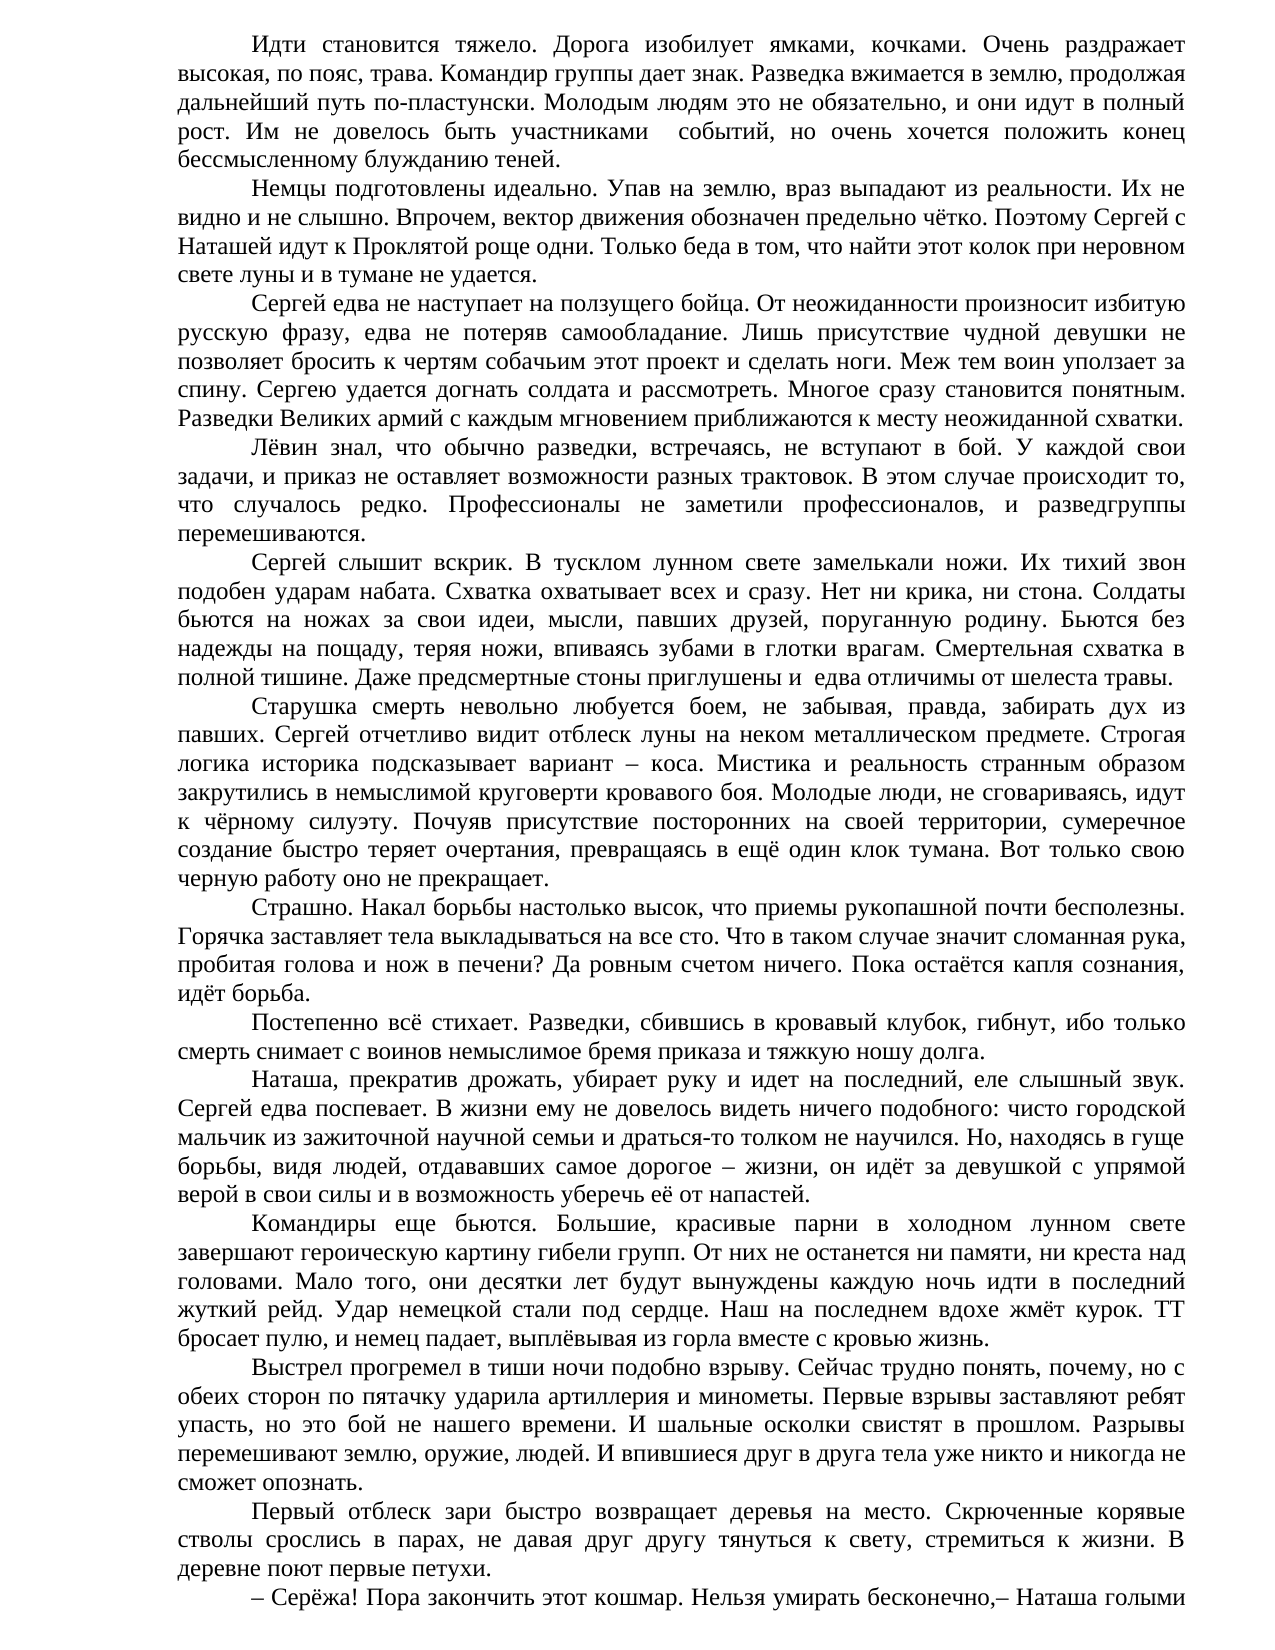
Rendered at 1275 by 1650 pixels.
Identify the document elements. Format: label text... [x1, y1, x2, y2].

text Выстрел прогремел в тиши ночи подобно взрыву. Сейчас трудно понять, почему, но с обеих сторон по пятачку ударила артиллерия и минометы. Первые взрывы заставляют ребят упасть, но это бой не нашего времени. И шальные осколки свистят в прошлом. Разрывы перемешивают землю, оружие, людей. И впившиеся друг в друга тела уже никто и никогда не сможет опознать. [177, 1352, 1186, 1496]
text Страшно. Накал борьбы настолько высок, что приемы рукопашной почти бесполезны. Горячка заставляет тела выкладываться на все сто. Что в таком случае значит сломанная рука, пробитая голова и нож в печени? Да ровным счетом ничего. Пока остаётся капля сознания, идёт борьба. [177, 892, 1186, 1007]
text Лёвин знал, что обычно разведки, встречаясь, не вступают в бой. У каждой свои задачи, и приказ не оставляет возможности разных трактовок. В этом случае происходит то, что случалось редко. Профессионалы не заметили профессионалов, и разведгруппы перемешиваются. [177, 432, 1186, 547]
text Старушка смерть невольно любуется боем, не забывая, правда, забирать дух из павших. Сергей отчетливо видит отблеск луны на неком металлическом предмете. Строгая логика историка подсказывает вариант – коса. Мистика и реальность странным образом закрутились в немыслимой круговерти кровавого боя. Молодые люди, не сговариваясь, идут к чёрному силуэту. Почуяв присутствие посторонних на своей территории, сумеречное создание быстро теряет очертания, превращаясь в ещё один клок тумана. Вот только свою черную работу оно не прекращает. [177, 691, 1186, 892]
text Сергей едва не наступает на ползущего бойца. От неожиданности произносит избитую русскую фразу, едва не потеряв самообладание. Лишь присутствие чудной девушки не позволяет бросить к чертям собачьим этот проект и сделать ноги. Меж тем воин уползает за спину. Сергею удается догнать солдата и рассмотреть. Многое сразу становится понятным. Разведки Великих армий с каждым мгновением приближаются к месту неожиданной схватки. [177, 288, 1186, 432]
text Немцы подготовлены идеально. Упав на землю, враз выпадают из реальности. Их не видно и не слышно. Впрочем, вектор движения обозначен предельно чётко. Поэтому Сергей с Наташей идут к Проклятой роще одни. Только беда в том, что найти этот колок при неровном свете луны и в тумане не удается. [177, 173, 1186, 288]
text Сергей слышит вскрик. В тусклом лунном свете замелькали ножи. Их тихий звон подобен ударам набата. Схватка охватывает всех и сразу. Нет ни крика, ни стона. Солдаты бьются на ножах за свои идеи, мысли, павших друзей, поруганную родину. Бьются без надежды на пощаду, теряя ножи, впиваясь зубами в глотки врагам. Смертельная схватка в полной тишине. Даже предсмертные стоны приглушены и едва отличимы от шелеста травы. [177, 547, 1186, 691]
text Первый отблеск зари быстро возвращает деревья на место. Скрюченные корявые стволы срослись в парах, не давая друг другу тянуться к свету, стремиться к жизни. В деревне поют первые петухи. [177, 1496, 1186, 1582]
text Идти становится тяжело. Дорога изобилует ямками, кочками. Очень раздражает высокая, по пояс, трава. Командир группы дает знак. Разведка вжимается в землю, продолжая дальнейший путь по-пластунски. Молодым людям это не обязательно, и они идут в полный рост. Им не довелось быть участниками событий, но очень хочется положить конец бессмысленному блужданию теней. [177, 29, 1186, 173]
text Командиры еще бьются. Большие, красивые парни в холодном лунном свете завершают героическую картину гибели групп. От них не останется ни памяти, ни креста над головами. Мало того, они десятки лет будут вынуждены каждую ночь идти в последний жуткий рейд. Удар немецкой стали под сердце. Наш на последнем вдохе жмёт курок. ТТ бросает пулю, и немец падает, выплёвывая из горла вместе с кровью жизнь. [177, 1208, 1186, 1352]
text – Серёжа! Пора закончить этот кошмар. Нельзя умирать бесконечно,– Наташа голыми [177, 1582, 1186, 1611]
text Наташа, прекратив дрожать, убирает руку и идет на последний, еле слышный звук. Сергей едва поспевает. В жизни ему не довелось видеть ничего подобного: чисто городской мальчик из зажиточной научной семьи и драться-то толком не научился. Но, находясь в гуще борьбы, видя людей, отдававших самое дорогое – жизни, он идёт за девушкой с упрямой верой в свои силы и в возможность уберечь её от напастей. [177, 1064, 1186, 1208]
text Постепенно всё стихает. Разведки, сбившись в кровавый клубок, гибнут, ибо только смерть снимает с воинов немыслимое бремя приказа и тяжкую ношу долга. [177, 1007, 1186, 1064]
